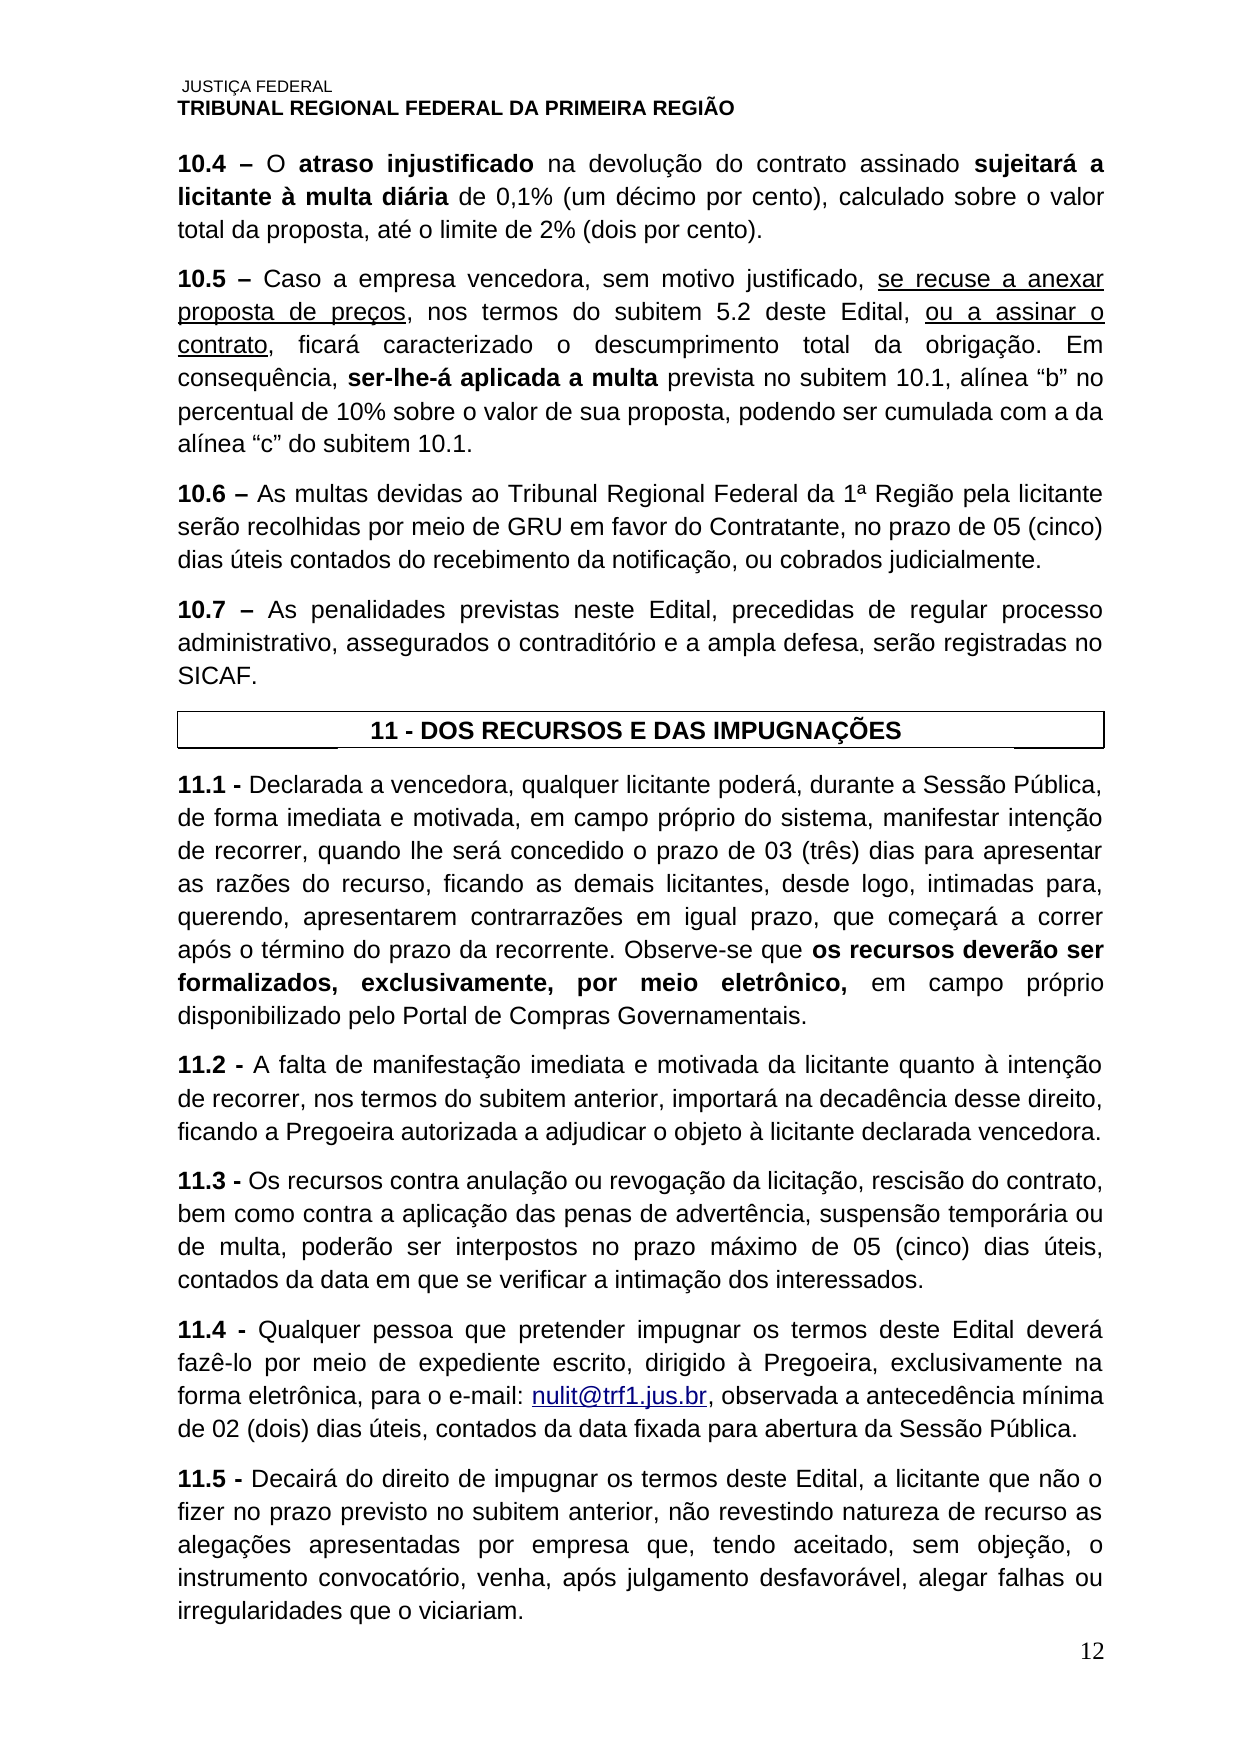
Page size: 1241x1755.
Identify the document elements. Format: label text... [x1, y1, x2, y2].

text 11.1 - Declarada a vencedora, qualquer licitante poderá, durante a Sessão Pública, de forma imediata e motivada, em campo próprio do sistema, manifestar intenção de recorrer, quando lhe será concedido o prazo de 03 (três) dias para apresentar as razões do recurso, ficando as demais licitantes, desde logo, intimadas para, querendo, apresentarem contrarrazões em igual prazo, que começará a correr após o término do prazo da recorrente. Observe-se que os recursos deverão ser formalizados, exclusivamente, por meio eletrônico, em campo próprio disponibilizado pelo Portal de Compras Governamentais. [1014, 770, 1104, 1029]
text 11.1 - Declarada a vencedora, qualquer licitante poderá, durante a Sessão Pública, de forma imediata e motivada, em campo próprio do sistema, manifestar intenção de recorrer, quando lhe será concedido o prazo de 03 (três) dias para apresentar as razões do recurso, ficando as demais licitantes, desde logo, intimadas para, querendo, apresentarem contrarrazões em igual prazo, que começará a correr após o término do prazo da recorrente. Observe-se que os recursos deverão ser formalizados, exclusivamente, por meio eletrônico, em campo próprio disponibilizado pelo Portal de Compras Governamentais. [177, 770, 337, 1029]
list 11.3 - Os recursos contra anulação ou revogação da licitação, rescisão do contrato, bem como contra a aplicação das penas de advertência, suspensão temporária ou de multa, poderão ser interpostos no prazo máximo de 05 (cinco) dias úteis, contados da data em que se verificar a intimação dos interessados. [1014, 1166, 1104, 1294]
text 10.5 – Caso a empresa vencedora, sem motivo justificado, se recuse a anexar proposta de preços, nos termos do subitem 5.2 deste Edital, ou a assinar o contrato, ficará caracterizado o descumprimento total da obrigação. Em consequência, ser-lhe-á aplicada a multa prevista no subitem 10.1, alínea “b” no percentual de 10% sobre o valor de sua proposta, podendo ser cumulada com a da alínea “c” do subitem 10.1. [177, 264, 1104, 458]
list 11.3 - Os recursos contra anulação ou revogação da licitação, rescisão do contrato, bem como contra a aplicação das penas de advertência, suspensão temporária ou de multa, poderão ser interpostos no prazo máximo de 05 (cinco) dias úteis, contados da data em que se verificar a intimação dos interessados. [177, 1166, 337, 1294]
text 11.2 - A falta de manifestação imediata e motivada da licitante quanto à intenção de recorrer, nos termos do subitem anterior, importará na decadência desse direito, ficando a Pregoeira autorizada a adjudicar o objeto à licitante declarada vencedora. [1014, 1051, 1104, 1145]
text 10.7 – As penalidades previstas neste Edital, precedidas de regular processo administrativo, assegurados o contraditório e a ampla defesa, serão registradas no SICAF. [1014, 595, 1104, 690]
list 11.5 - Decairá do direito de impugnar os termos deste Edital, a licitante que não o fizer no prazo previsto no subitem anterior, não revestindo natureza de recurso as alegações apresentadas por empresa que, tendo aceitado, sem objeção, o instrumento convocatório, venha, após julgamento desfavorável, alegar falhas ou irregularidades que o viciariam. [177, 1464, 1104, 1624]
text 11 - DOS RECURSOS E DAS IMPUGNAÇÕES [178, 712, 337, 747]
text 10.7 – As penalidades previstas neste Edital, precedidas de regular processo administrativo, assegurados o contraditório e a ampla defesa, serão registradas no SICAF. [177, 595, 337, 690]
text 11.4 - Qualquer pessoa que pretender impugnar os termos deste Edital deverá fazê-lo por meio de expediente escrito, dirigido à Pregoeira, exclusivamente na forma eletrônica, para o e-mail: nulit@trf1.jus.br, observada a antecedência mínima de 02 (dois) dias úteis, contados da data fixada para abertura da Sessão Pública. [177, 1315, 1104, 1443]
text 11.2 - A falta de manifestação imediata e motivada da licitante quanto à intenção de recorrer, nos termos do subitem anterior, importará na decadência desse direito, ficando a Pregoeira autorizada a adjudicar o objeto à licitante declarada vencedora. [177, 1051, 337, 1145]
text 10.6 – As multas devidas ao Tribunal Regional Federal da 1ª Região pela licitante serão recolhidas por meio de GRU em favor do Contratante, no prazo de 05 (cinco) dias úteis contados do recebimento da notificação, ou cobrados judicialmente. [177, 479, 1104, 574]
text 10.4 – O atraso injustificado na devolução do contrato assinado sujeitará a licitante à multa diária de 0,1% (um décimo por cento), calculado sobre o valor total da proposta, até o limite de 2% (dois por cento). [177, 149, 1104, 243]
text 11 - DOS RECURSOS E DAS IMPUGNAÇÕES [1014, 712, 1103, 747]
